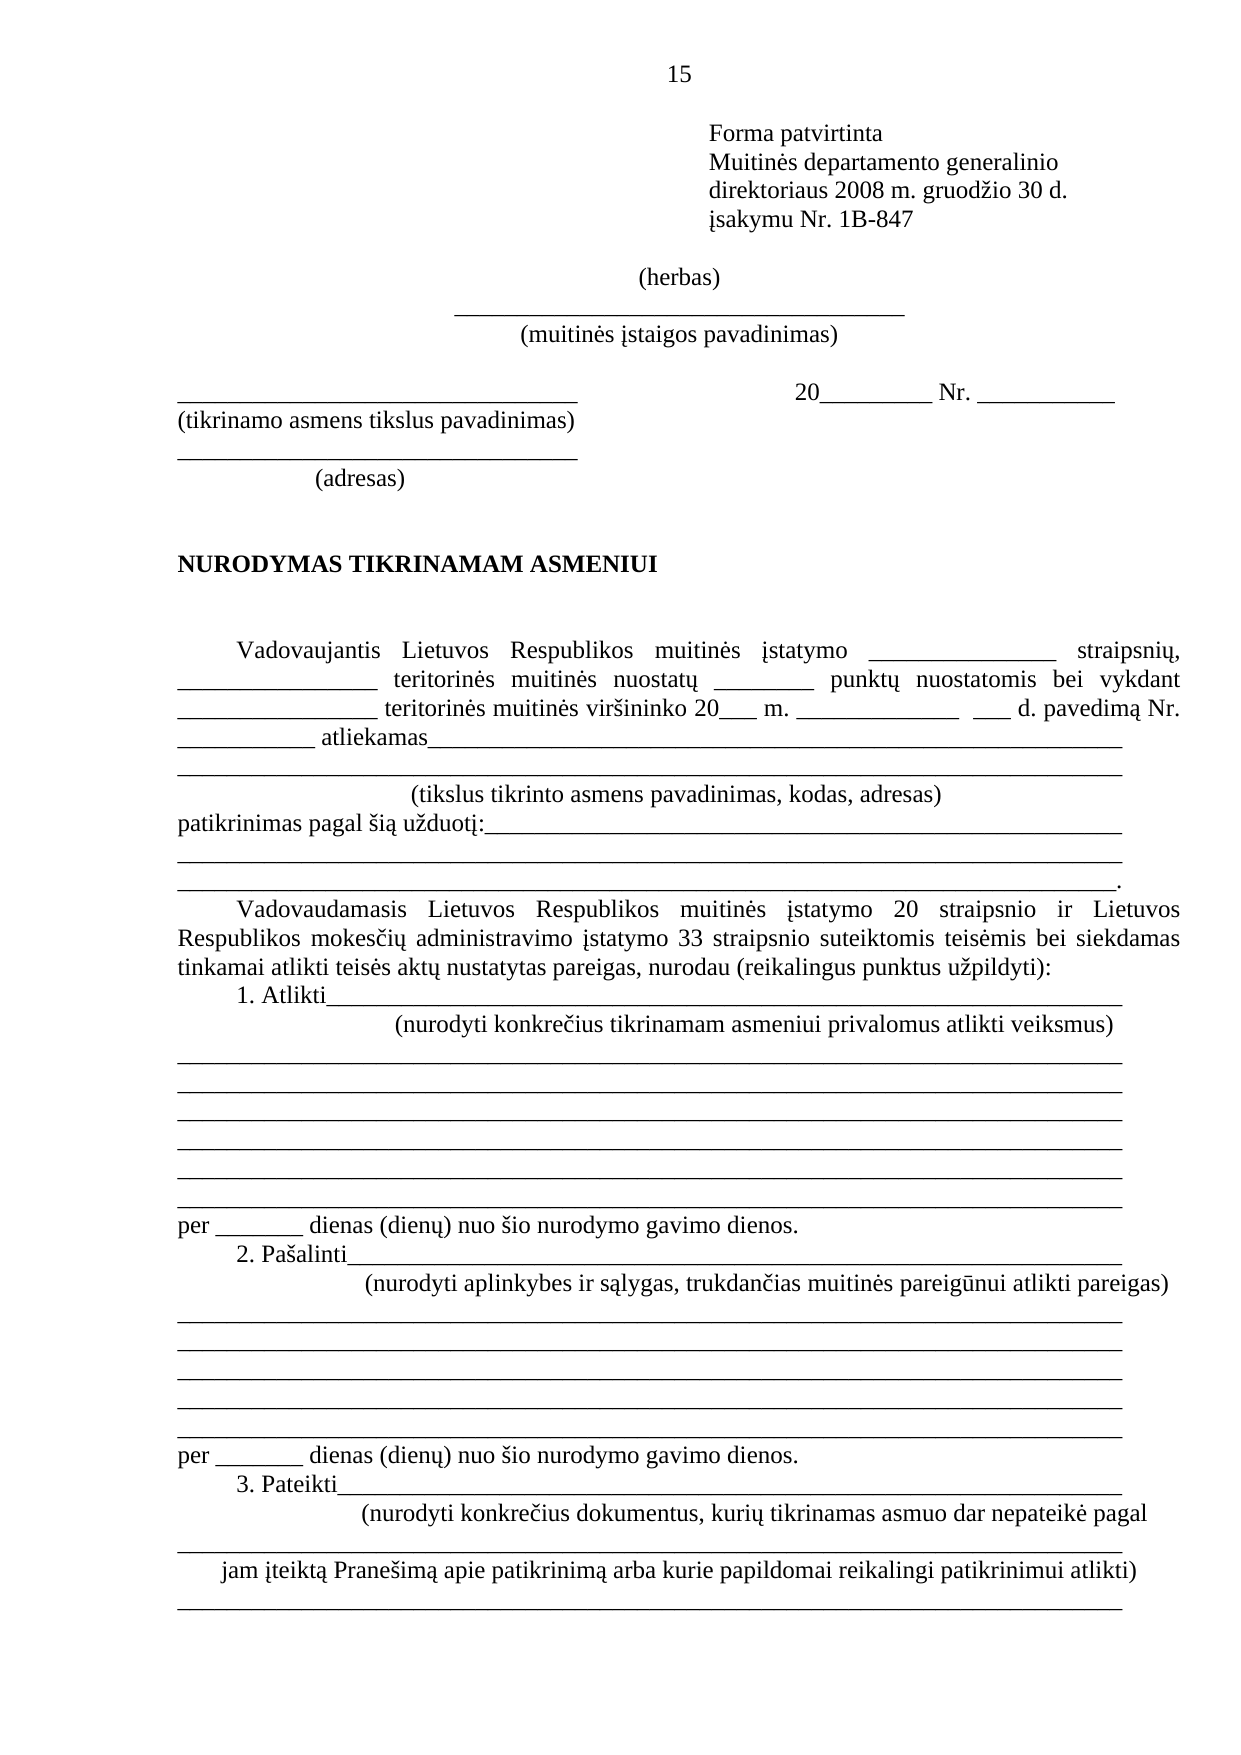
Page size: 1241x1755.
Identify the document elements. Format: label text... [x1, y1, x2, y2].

text _ [177, 1326, 1181, 1354]
text _ [177, 1584, 1181, 1613]
text _ [177, 1297, 1181, 1326]
text (muitinės įstaigos pavadinimas) [177, 319, 1181, 348]
text (adresas) [315, 463, 749, 492]
text _ [177, 837, 1181, 866]
text ________________________________ [177, 434, 749, 463]
text 1. Atlikti [177, 981, 1181, 1009]
text _ [177, 1124, 1181, 1153]
text _ [177, 1038, 1181, 1067]
text Vadovaujantis Lietuvos Respublikos muitinės įstatymo _______________ straipsnių, ________________ teritorinės muitinės nuostatų ________ punktų nuostatomis bei vykdant ________________ teritorinės muitinės viršininko 20___ m. _____________ ___ d. pavedimą Nr. ___________ atliekamas [177, 636, 1181, 751]
text Vadovaudamasis Lietuvos Respublikos muitinės įstatymo 20 straipsnio ir Lietuvos Respublikos mokesčių administravimo įstatymo 33 straipsnio suteiktomis teisėmis bei siekdamas tinkamai atlikti teisės aktų nustatytas pareigas, nurodau (reikalingus punktus užpildyti): [177, 894, 1181, 981]
text _ [177, 1412, 1181, 1441]
text (tikslus tikrinto asmens pavadinimas, kodas, adresas) [177, 779, 1181, 808]
text jam įteiktą Pranešimą apie patikrinimą arba kurie papildomai reikalingi patikrinimui atlikti) [177, 1556, 1181, 1584]
text ____________________________________ [177, 291, 1181, 319]
text (tikrinamo asmens tikslus pavadinimas) [177, 406, 749, 434]
text 2. Pašalinti [177, 1239, 1181, 1268]
text _ [177, 1153, 1181, 1182]
text 3. Pateikti [177, 1469, 1181, 1498]
text per _______ dienas (dienų) nuo šio nurodymo gavimo dienos. [177, 1211, 1181, 1239]
text _ . [177, 866, 1181, 894]
text NURODYMAS TIKRINAMAM ASMENIUI [177, 549, 1181, 578]
text Muitinės departamento generalinio [177, 147, 1181, 176]
text (nurodyti konkrečius tikrinamam asmeniui privalomus atlikti veiksmus) [327, 1009, 1181, 1038]
text (nurodyti aplinkybes ir sąlygas, trukdančias muitinės pareigūnui atlikti pareigas) [352, 1268, 1181, 1297]
text įsakymu Nr. 1B-847 [177, 204, 1181, 233]
text _ [177, 1383, 1181, 1412]
text patikrinimas pagal šią užduotį: [177, 808, 1181, 837]
text _ [177, 1067, 1181, 1096]
text direktoriaus 2008 m. gruodžio 30 d. [177, 176, 1181, 204]
text _ [177, 1096, 1181, 1124]
text _ [177, 1182, 1181, 1211]
text _ [177, 751, 1181, 779]
text per _______ dienas (dienų) nuo šio nurodymo gavimo dienos. [177, 1441, 1181, 1469]
text (nurodyti konkrečius dokumentus, kurių tikrinamas asmuo dar nepateikė pagal [327, 1498, 1181, 1527]
text (herbas) [177, 262, 1181, 291]
text ________________________________ 20_________ Nr. ___________ [177, 377, 1181, 406]
text _ [177, 1354, 1181, 1383]
text Forma patvirtinta [709, 118, 1181, 147]
text _ [177, 1527, 1181, 1556]
